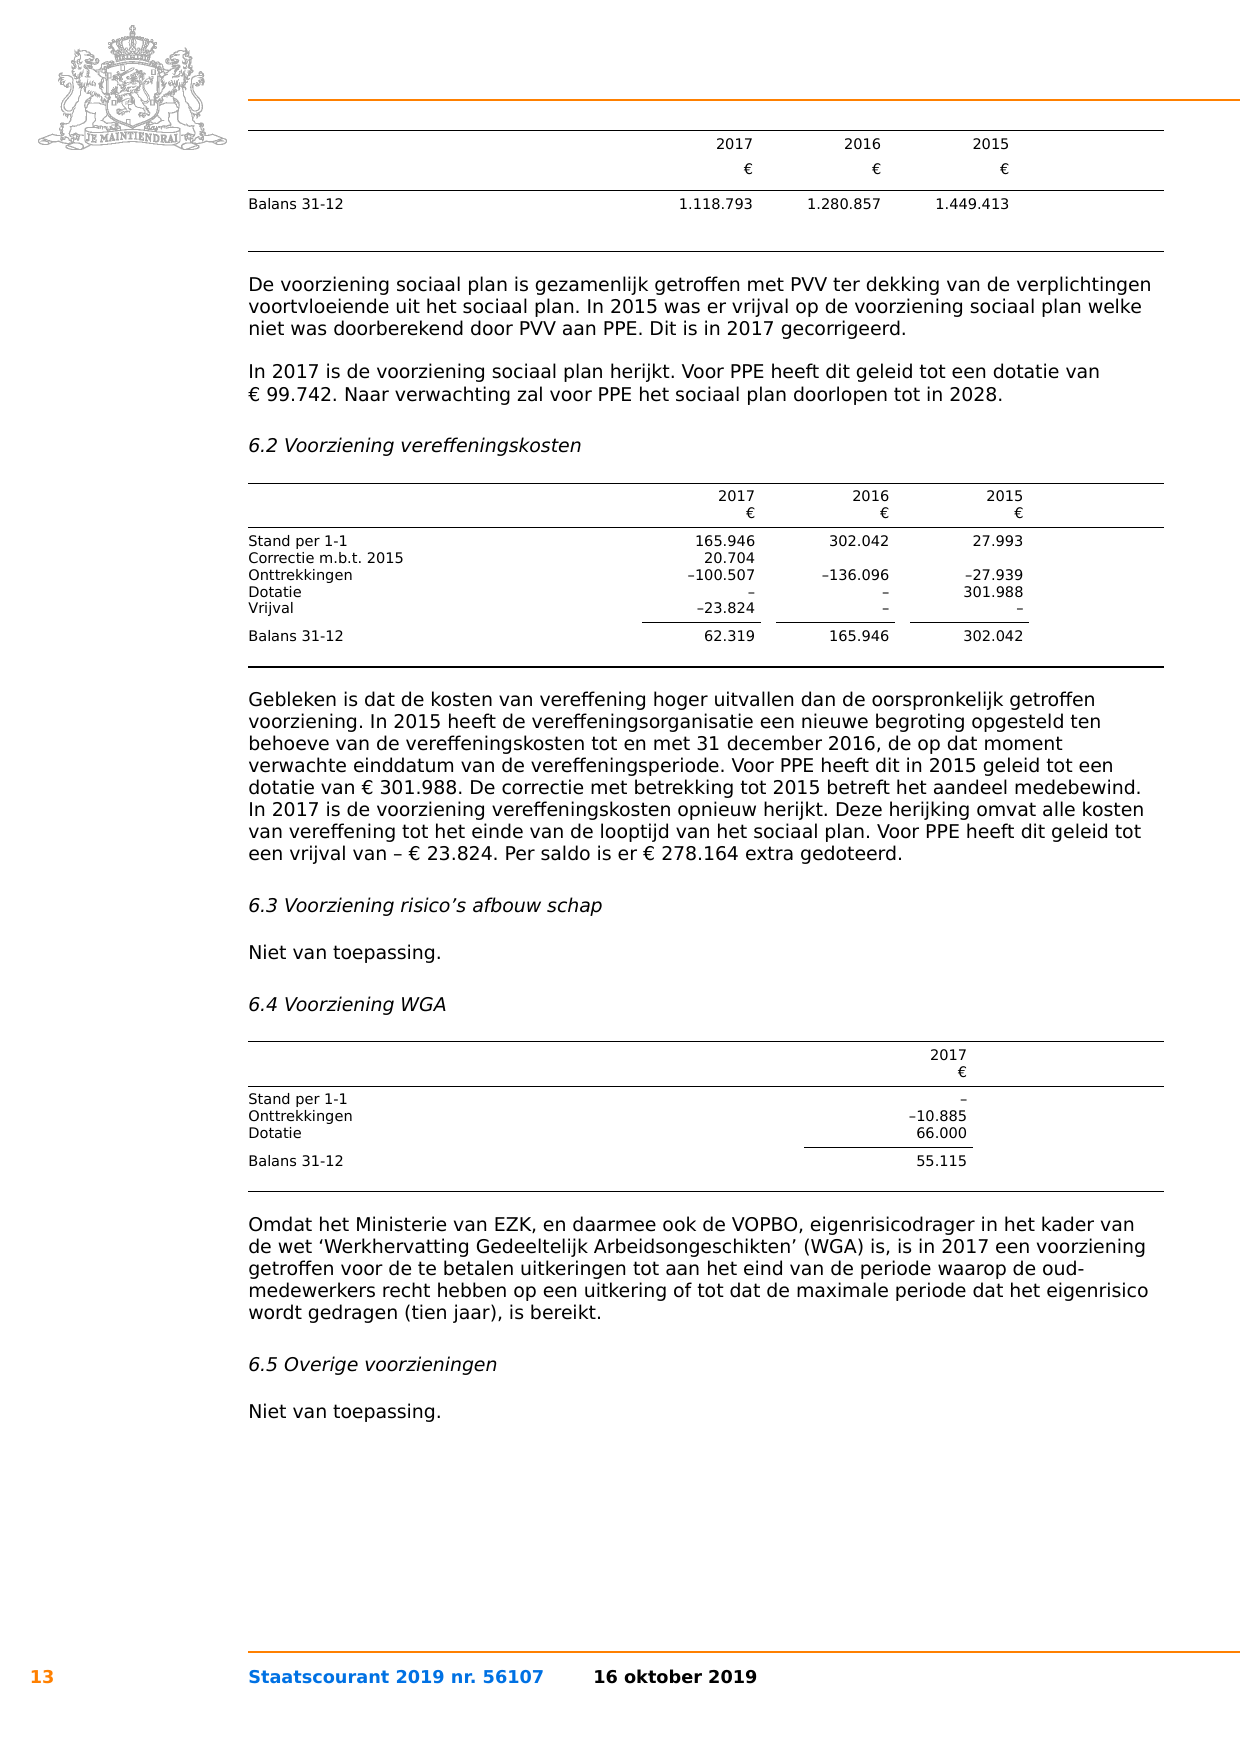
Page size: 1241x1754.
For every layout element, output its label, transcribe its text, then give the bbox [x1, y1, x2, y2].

table_cell [995, 1064, 1163, 1086]
text Omdat het Ministerie van EZK, en daarmee ook de VOPBO, eigenrisicodrager in het kader van de wet ‘Werkhervatting Gedeeltelijk Arbeidsongeschikten’ (WGA) is, is in 2017 een voorziening getroffen voor de te betalen uitkeringen tot aan het eind van de periode waarop de oud- medewerkers recht hebben op een uitkering of tot dat de maximale periode dat het eigenrisico wordt gedragen (tien jaar), is bereikt. [248, 1214, 1163, 1324]
table_cell [1029, 505, 1044, 527]
table_cell [761, 600, 776, 622]
subtitle 6.3 Voorziening risico’s afbouw schap [248, 895, 1163, 917]
table_cell [642, 645, 761, 666]
table_header [1044, 484, 1163, 505]
table_cell Stand per 1-1 [248, 528, 642, 549]
table_cell –100.507 [642, 566, 761, 583]
table_header 2016 [776, 484, 895, 505]
table_cell [759, 191, 769, 221]
table_cell [895, 505, 910, 527]
table_header [1015, 131, 1025, 161]
text De voorziening sociaal plan is gezamenlijk getroffen met PVV ter dekking van de verplichtingen voortvloeiende uit het sociaal plan. In 2015 was er vrijval op de voorziening sociaal plan welke niet was doorberekend door PVV aan PPE. Dit is in 2017 gecorrigeerd. [248, 274, 1163, 339]
table_cell € [897, 161, 1015, 190]
table_header 2016 [769, 131, 887, 161]
text In 2017 is de voorziening sociaal plan herijkt. Voor PPE heeft dit geleid tot een dotatie van € 99.742. Naar verwachting zal voor PPE het sociaal plan doorlopen tot in 2028. [248, 361, 1163, 405]
table_cell [248, 221, 641, 251]
table_cell [887, 191, 897, 221]
table_cell [995, 1087, 1163, 1108]
table_cell 1.280.857 [769, 191, 887, 221]
subtitle 6.2 Voorziening vereffeningskosten [248, 435, 1163, 457]
table_cell [759, 161, 769, 190]
table_cell [895, 645, 910, 666]
table_cell [1029, 550, 1044, 566]
table_cell [973, 1087, 995, 1108]
table_cell € [910, 505, 1029, 527]
table_cell [910, 645, 1029, 666]
table_cell 301.988 [910, 584, 1029, 600]
table_cell [761, 566, 776, 583]
table_cell [761, 528, 776, 549]
table_header [761, 484, 776, 505]
table_cell Onttrekkingen [248, 566, 642, 583]
table_cell [895, 550, 910, 566]
table_header 2017 [804, 1042, 973, 1064]
table_header [759, 131, 769, 161]
table_cell [1029, 528, 1044, 549]
table_cell 302.042 [910, 623, 1029, 645]
table_cell –27.939 [910, 566, 1029, 583]
table_cell [761, 550, 776, 566]
table_cell [1044, 622, 1163, 645]
table_cell –136.096 [776, 566, 895, 583]
table_cell Correctie m.b.t. 2015 [248, 550, 642, 566]
table_cell [973, 1064, 995, 1086]
table_header [1025, 131, 1163, 161]
table_cell – [776, 600, 895, 622]
table_header 2017 [642, 484, 761, 505]
table_cell 1.118.793 [641, 191, 759, 221]
table_header [248, 484, 642, 505]
table_header [995, 1042, 1163, 1064]
table_header [973, 1042, 995, 1064]
table_header [248, 131, 641, 161]
table_cell [995, 1170, 1163, 1191]
table_cell [1015, 161, 1025, 190]
table_cell [761, 584, 776, 600]
text Gebleken is dat de kosten van vereffening hoger uitvallen dan de oorspronkelijk getroffen voorziening. In 2015 heeft de vereffeningsorganisatie een nieuwe begroting opgesteld ten behoeve van de vereffeningskosten tot en met 31 december 2016, de op dat moment verwachte einddatum van de vereffeningsperiode. Voor PPE heeft dit in 2015 geleid tot een dotatie van € 301.988. De correctie met betrekking tot 2015 betreft het aandeel medebewind. In 2017 is de voorziening vereffeningskosten opnieuw herijkt. Deze herijking omvat alle kosten van vereffening tot het einde van de looptijd van het sociaal plan. Voor PPE heeft dit geleid tot een vrijval van – € 23.824. Per saldo is er € 278.164 extra gedoteerd. [248, 689, 1163, 865]
table_cell 165.946 [776, 623, 895, 645]
table_cell [895, 528, 910, 549]
table_header [895, 484, 910, 505]
table_cell Vrijval [248, 600, 642, 622]
table_header [248, 1042, 804, 1064]
text Niet van toepassing. [248, 942, 1163, 964]
table_cell [1029, 584, 1044, 600]
table_cell [910, 550, 1029, 566]
table_cell [761, 645, 776, 666]
table_cell € [641, 161, 759, 190]
table_cell [248, 505, 642, 527]
table_cell Balans 31-12 [248, 191, 641, 221]
table_cell [1025, 221, 1163, 251]
table_cell 20.704 [642, 550, 761, 566]
table_cell [1029, 600, 1044, 622]
table_cell [248, 1064, 804, 1086]
table_cell [761, 622, 776, 645]
table_cell [769, 221, 887, 251]
table_cell [995, 1147, 1163, 1169]
table_header 2015 [897, 131, 1015, 161]
table_cell 27.993 [910, 528, 1029, 549]
table_cell [973, 1125, 995, 1147]
table_cell [776, 645, 895, 666]
table_cell [895, 584, 910, 600]
table_cell [1044, 645, 1163, 666]
table_cell Balans 31-12 [248, 1147, 804, 1169]
table_cell € [804, 1064, 973, 1086]
table_cell [895, 600, 910, 622]
table_cell € [776, 505, 895, 527]
table_cell Onttrekkingen [248, 1108, 804, 1125]
table_cell [995, 1108, 1163, 1125]
subtitle 6.4 Voorziening WGA [248, 994, 1163, 1016]
table_cell [995, 1125, 1163, 1147]
text Niet van toepassing. [248, 1401, 1163, 1423]
table_cell – [804, 1087, 973, 1108]
table_cell 55.115 [804, 1148, 973, 1169]
table_cell [1044, 584, 1163, 600]
table_cell [1044, 505, 1163, 527]
table_cell [1025, 161, 1163, 190]
table_cell [895, 622, 910, 645]
table_header 2015 [910, 484, 1029, 505]
table_cell [1044, 600, 1163, 622]
table_cell – [776, 584, 895, 600]
table_cell [1029, 645, 1044, 666]
table_header [887, 131, 897, 161]
table_cell – [642, 584, 761, 600]
table_cell [1044, 528, 1163, 549]
table_cell –23.824 [642, 600, 761, 622]
table_cell [248, 645, 642, 666]
table_cell Dotatie [248, 584, 642, 600]
table_cell [761, 505, 776, 527]
table_cell € [642, 505, 761, 527]
table_cell [895, 566, 910, 583]
table_cell [248, 161, 641, 190]
table_cell Stand per 1-1 [248, 1087, 804, 1108]
table_cell [887, 221, 897, 251]
table_cell [1015, 191, 1025, 221]
table_cell 62.319 [642, 623, 761, 645]
table_cell 165.946 [642, 528, 761, 549]
table_cell [897, 221, 1015, 251]
picture [38, 25, 227, 150]
table_cell [1044, 566, 1163, 583]
table_cell [248, 1170, 804, 1191]
table_cell [973, 1108, 995, 1125]
table_cell –10.885 [804, 1108, 973, 1125]
table_cell Dotatie [248, 1125, 804, 1147]
table_cell [973, 1147, 995, 1169]
table_cell [776, 550, 895, 566]
table_cell [1029, 622, 1044, 645]
table_cell – [910, 600, 1029, 622]
table_cell [1029, 566, 1044, 583]
table_cell 302.042 [776, 528, 895, 549]
table_header [1029, 484, 1044, 505]
table_cell [1044, 550, 1163, 566]
table_cell [759, 221, 769, 251]
table_cell Balans 31-12 [248, 622, 642, 645]
table_cell [887, 161, 897, 190]
table_cell [641, 221, 759, 251]
table_cell 1.449.413 [897, 191, 1015, 221]
table_cell [1025, 191, 1163, 221]
table_cell [804, 1170, 973, 1191]
table_cell [1015, 221, 1025, 251]
table_cell € [769, 161, 887, 190]
table_cell 66.000 [804, 1125, 973, 1147]
table_cell [973, 1170, 995, 1191]
table_header 2017 [641, 131, 759, 161]
subtitle 6.5 Overige voorzieningen [248, 1354, 1163, 1376]
